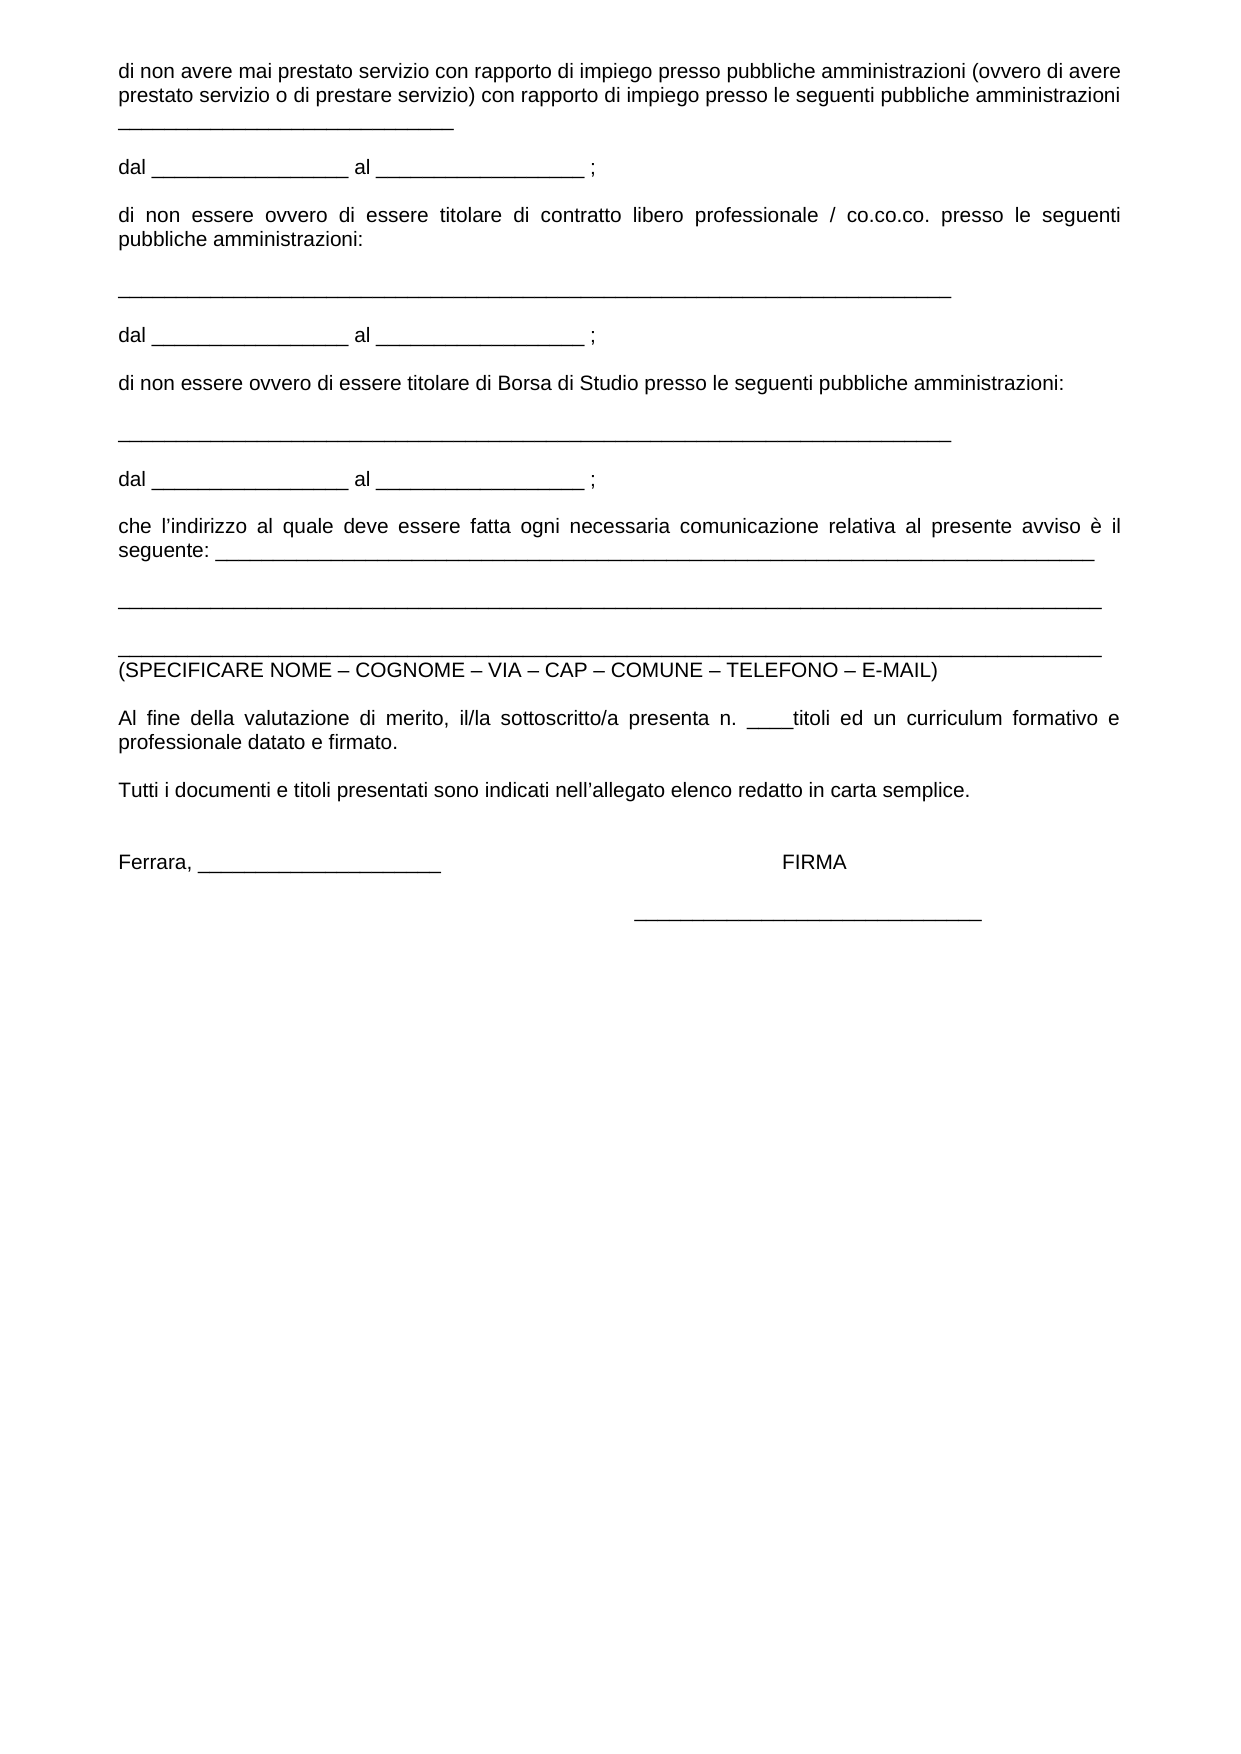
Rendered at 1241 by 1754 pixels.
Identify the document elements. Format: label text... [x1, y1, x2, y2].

text di non avere mai prestato servizio con rapporto di impiego presso pubbliche amministrazioni (ovvero di avere prestato servizio o di prestare servizio) con rapporto di impiego presso le seguenti pubbliche amministrazioni _____________________________ [118, 59, 1122, 131]
text Tutti i documenti e titoli presentati sono indicati nell’allegato elenco redatto in carta semplice. [118, 778, 1122, 802]
text _____________________________________________________________________________________ [118, 586, 1122, 610]
text di non essere ovvero di essere titolare di contratto libero professionale / co.co.co. presso le seguenti pubbliche amministrazioni: [118, 203, 1122, 251]
text Ferrara, _____________________ FIRMA [118, 850, 1122, 874]
text dal _________________ al __________________ ; [118, 323, 1122, 347]
text Al fine della valutazione di merito, il/la sottoscritto/a presenta n. ____titoli ed un curriculum formativo e professionale datato e firmato. [118, 706, 1122, 754]
text _____________________________________________________________________________________ [118, 634, 1122, 658]
text (SPECIFICARE NOME – COGNOME – VIA – CAP – COMUNE – TELEFONO – E-MAIL) [118, 658, 1122, 682]
text che l’indirizzo al quale deve essere fatta ogni necessaria comunicazione relativa al presente avviso è il seguente: ____________________________________________________________________________ [118, 514, 1122, 562]
text ______________________________ [118, 898, 1122, 922]
text dal _________________ al __________________ ; [118, 466, 1122, 490]
text di non essere ovvero di essere titolare di Borsa di Studio presso le seguenti pubbliche amministrazioni: [118, 371, 1122, 394]
text ________________________________________________________________________ [118, 418, 1122, 442]
text ________________________________________________________________________ [118, 275, 1122, 299]
text dal _________________ al __________________ ; [118, 155, 1122, 179]
